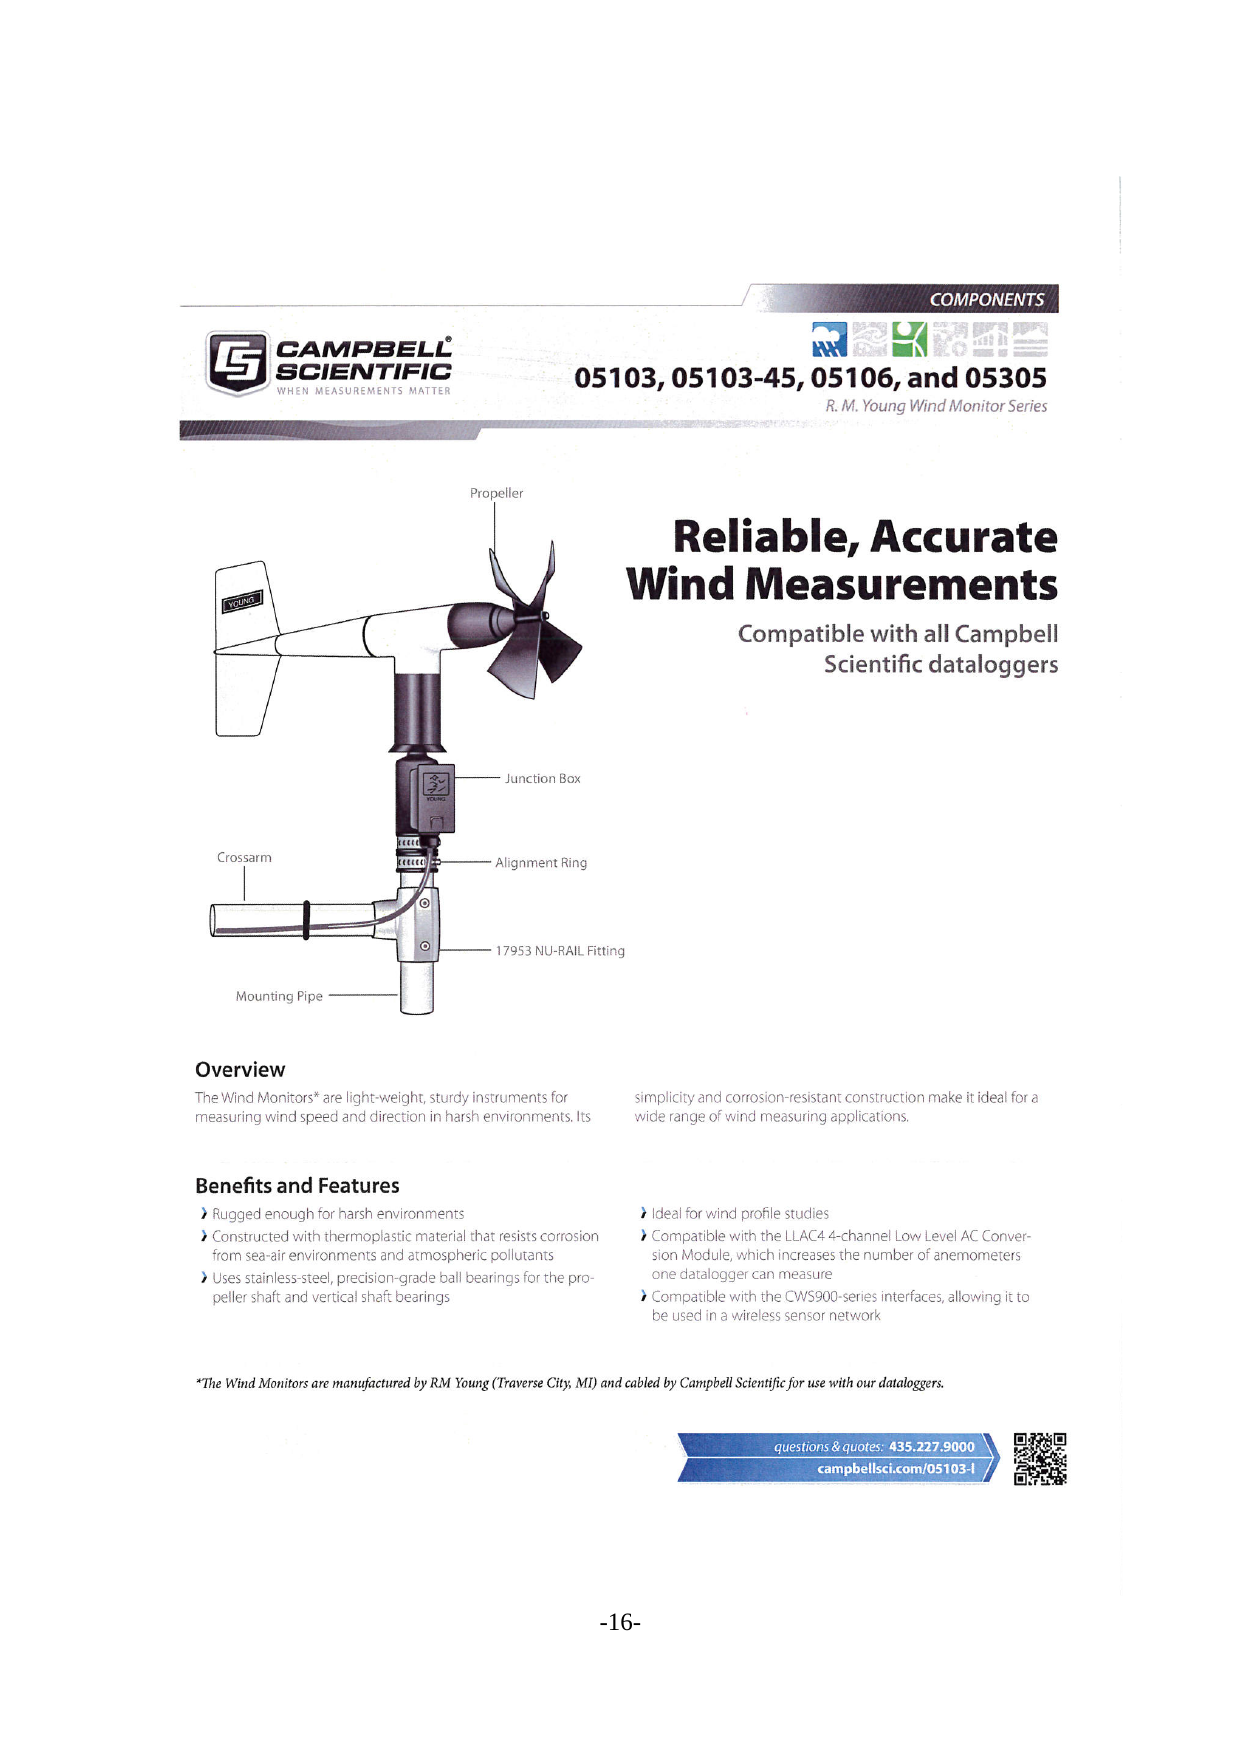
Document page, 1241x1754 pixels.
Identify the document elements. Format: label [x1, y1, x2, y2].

picture [118, 176, 1123, 1596]
